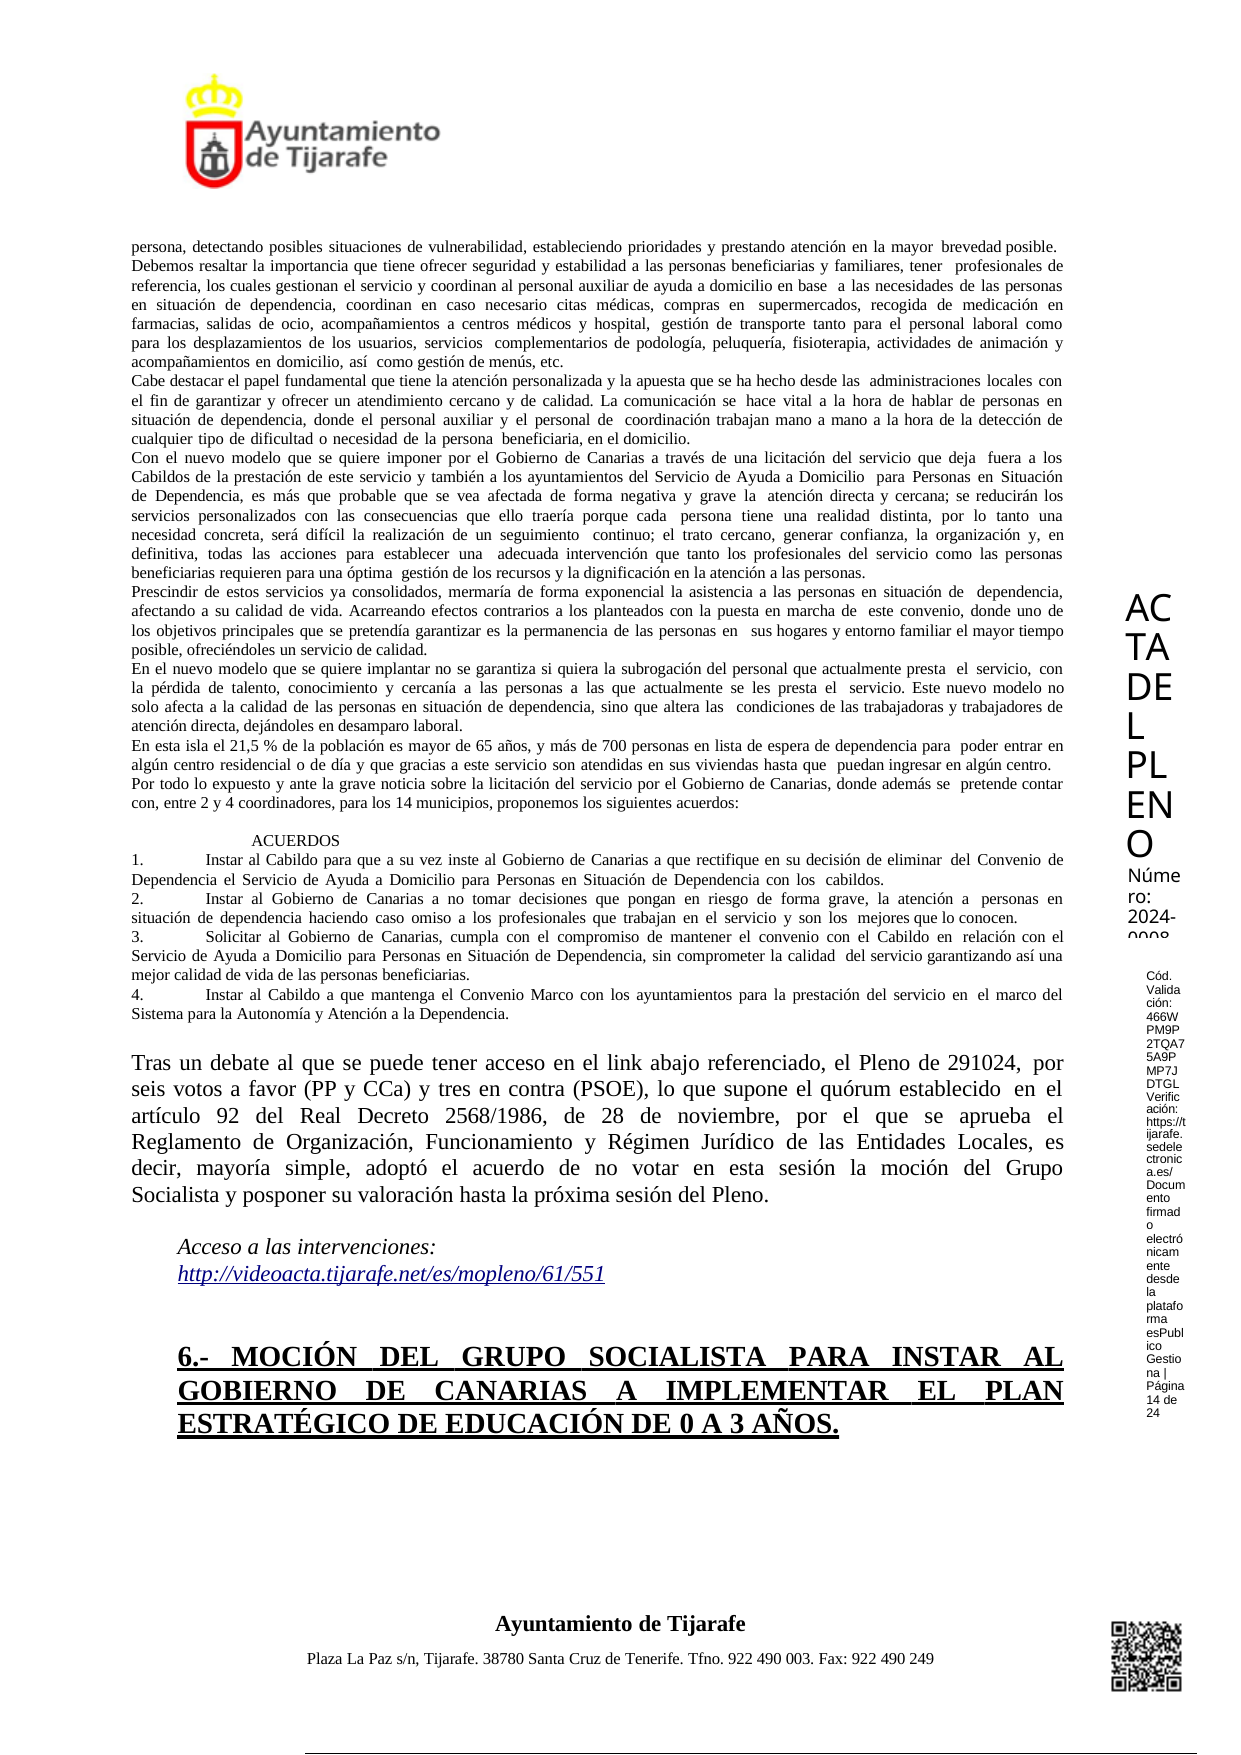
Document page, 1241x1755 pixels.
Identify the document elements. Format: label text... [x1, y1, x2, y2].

text ACTA DEL PLENO [1125, 590, 1185, 865]
text Con el nuevo modelo que se quiere imponer por el Gobierno de Canarias a través de una licitación del servicio que deja fuera a los Cabildos de la prestación de este servicio y también a los ayuntamientos del Servicio de Ayuda a Domicilio para Personas en Situación de Dependencia, es más que probable que se vea afectada de forma negativa y grave la atención directa y cercana; se reducirán los servicios personalizados con las consecuencias que ello traería porque cada persona tiene una realidad distinta, por lo tanto una necesidad concreta, será difícil la realización de un seguimiento continuo; el trato cercano, generar confianza, la organización y, en definitiva, todas las acciones para establecer una adecuada intervención que tanto los profesionales del servicio como las personas beneficiarias requieren para una óptima gestión de los recursos y la dignificación en la atención a las personas. [131, 448, 1064, 582]
text 6.- MOCIÓN DEL GRUPO SOCIALISTA PARA INSTAR AL [177, 1339, 1064, 1368]
text En esta isla el 21,5 % de la población es mayor de 65 años, y más de 700 personas en lista de espera de dependencia para poder entrar en algún centro residencial o de día y que gracias a este servicio son atendidas en sus viviendas hasta que puedan ingresar en algún centro. [131, 735, 1064, 774]
text Debemos resaltar la importancia que tiene ofrecer seguridad y estabilidad a las personas beneficiarias y familiares, tener profesionales de referencia, los cuales gestionan el servicio y coordinan al personal auxiliar de ayuda a domicilio en base a las necesidades de las personas en situación de dependencia, coordinan en caso necesario citas médicas, compras en supermercados, recogida de medicación en farmacias, salidas de ocio, acompañamientos a centros médicos y hospital, gestión de transporte tanto para el personal laboral como para los desplazamientos de los usuarios, servicios complementarios de podología, peluquería, fisioterapia, actividades de animación y acompañamientos en domicilio, así como gestión de menús, etc. [131, 256, 1064, 371]
list Cód. Validación: 466WPM9P2TQA75A9PMP7JDTGL [1146, 970, 1186, 1091]
text persona, detectando posibles situaciones de vulnerabilidad, estableciendo prioridades y prestando atención en la mayor brevedad posible. [131, 237, 1064, 256]
text Prescindir de estos servicios ya consolidados, mermaría de forma exponencial la asistencia a las personas en situación de dependencia, afectando a su calidad de vida. Acarreando efectos contrarios a los planteados con la puesta en marcha de este convenio, donde uno de los objetivos principales que se pretendía garantizar es la permanencia de las personas en sus hogares y entorno familiar el mayor tiempo posible, ofreciéndoles un servicio de calidad. [131, 582, 1064, 659]
list Verificación: https://tijarafe.sedelectronica.es/ [1146, 1091, 1186, 1178]
text ACUERDOS [251, 831, 1123, 850]
text [1185, 831, 1195, 850]
text ESTRATÉGICO DE EDUCACIÓN DE 0 A 3 AÑOS. [177, 1405, 1064, 1440]
text Acceso a las intervenciones: http://videoacta.tijarafe.net/es/mopleno/61/551 [177, 1233, 611, 1286]
list [1144, 970, 1186, 1507]
text Número: 2024-0008 Fecha: 03/12/2024 [1127, 865, 1185, 937]
text Cabe destacar el papel fundamental que tiene la atención personalizada y la apuesta que se ha hecho desde las administraciones locales con el fin de garantizar y ofrecer un atendimiento cercano y de calidad. La comunicación se hace vital a la hora de hablar de personas en situación de dependencia, donde el personal auxiliar y el personal de coordinación trabajan mano a mano a la hora de la detección de cualquier tipo de dificultad o necesidad de la persona beneficiaria, en el domicilio. [131, 371, 1064, 448]
list Documento firmado electrónicamente desde la plataforma esPublico Gestiona | Página 14 de 24 [1146, 1178, 1186, 1420]
text GOBIERNO DE CANARIAS A IMPLEMENTAR EL PLAN [177, 1371, 1064, 1402]
list Instar al Gobierno de Canarias a no tomar decisiones que pongan en riesgo de forma grave, la atención a personas en situación de dependencia haciendo caso omiso a los profesionales que trabajan en el servicio y son los mejores que lo conocen. [131, 888, 1064, 927]
list Instar al Cabildo a que mantenga el Convenio Marco con los ayuntamientos para la prestación del servicio en el marco del Sistema para la Autonomía y Atención a la Dependencia. [131, 984, 1064, 1023]
list Solicitar al Gobierno de Canarias, cumpla con el compromiso de mantener el convenio con el Cabildo en relación con el Servicio de Ayuda a Domicilio para Personas en Situación de Dependencia, sin comprometer la calidad del servicio garantizando así una mejor calidad de vida de las personas beneficiarias. [131, 927, 1064, 984]
text Por todo lo expuesto y ante la grave noticia sobre la licitación del servicio por el Gobierno de Canarias, donde además se pretende contar con, entre 2 y 4 coordinadores, para los 14 municipios, proponemos los siguientes acuerdos: [131, 774, 1064, 812]
subtitle Tras un debate al que se puede tener acceso en el link abajo referenciado, el Pleno de 291024, por seis votos a favor (PP y CCa) y tres en contra (PSOE), lo que supone el quórum establecido en el artículo 92 del Real Decreto 2568/1986, de 28 de noviembre, por el que se aprueba el Reglamento de Organización, Funcionamiento y Régimen Jurídico de las Entidades Locales, es decir, mayoría simple, adoptó el acuerdo de no votar en esta sesión la moción del Grupo Socialista y posponer su valoración hasta la próxima sesión del Pleno. [131, 1049, 1064, 1207]
list Instar al Cabildo para que a su vez inste al Gobierno de Canarias a que rectifique en su decisión de eliminar del Convenio de Dependencia el Servicio de Ayuda a Domicilio para Personas en Situación de Dependencia con los cabildos. [131, 850, 1064, 888]
text En el nuevo modelo que se quiere implantar no se garantiza si quiera la subrogación del personal que actualmente presta el servicio, con la pérdida de talento, conocimiento y cercanía a las personas a las que actualmente se les presta el servicio. Este nuevo modelo no solo afecta a la calidad de las personas en situación de dependencia, sino que altera las condiciones de las trabajadoras y trabajadores de atención directa, dejándoles en desamparo laboral. [131, 659, 1064, 735]
